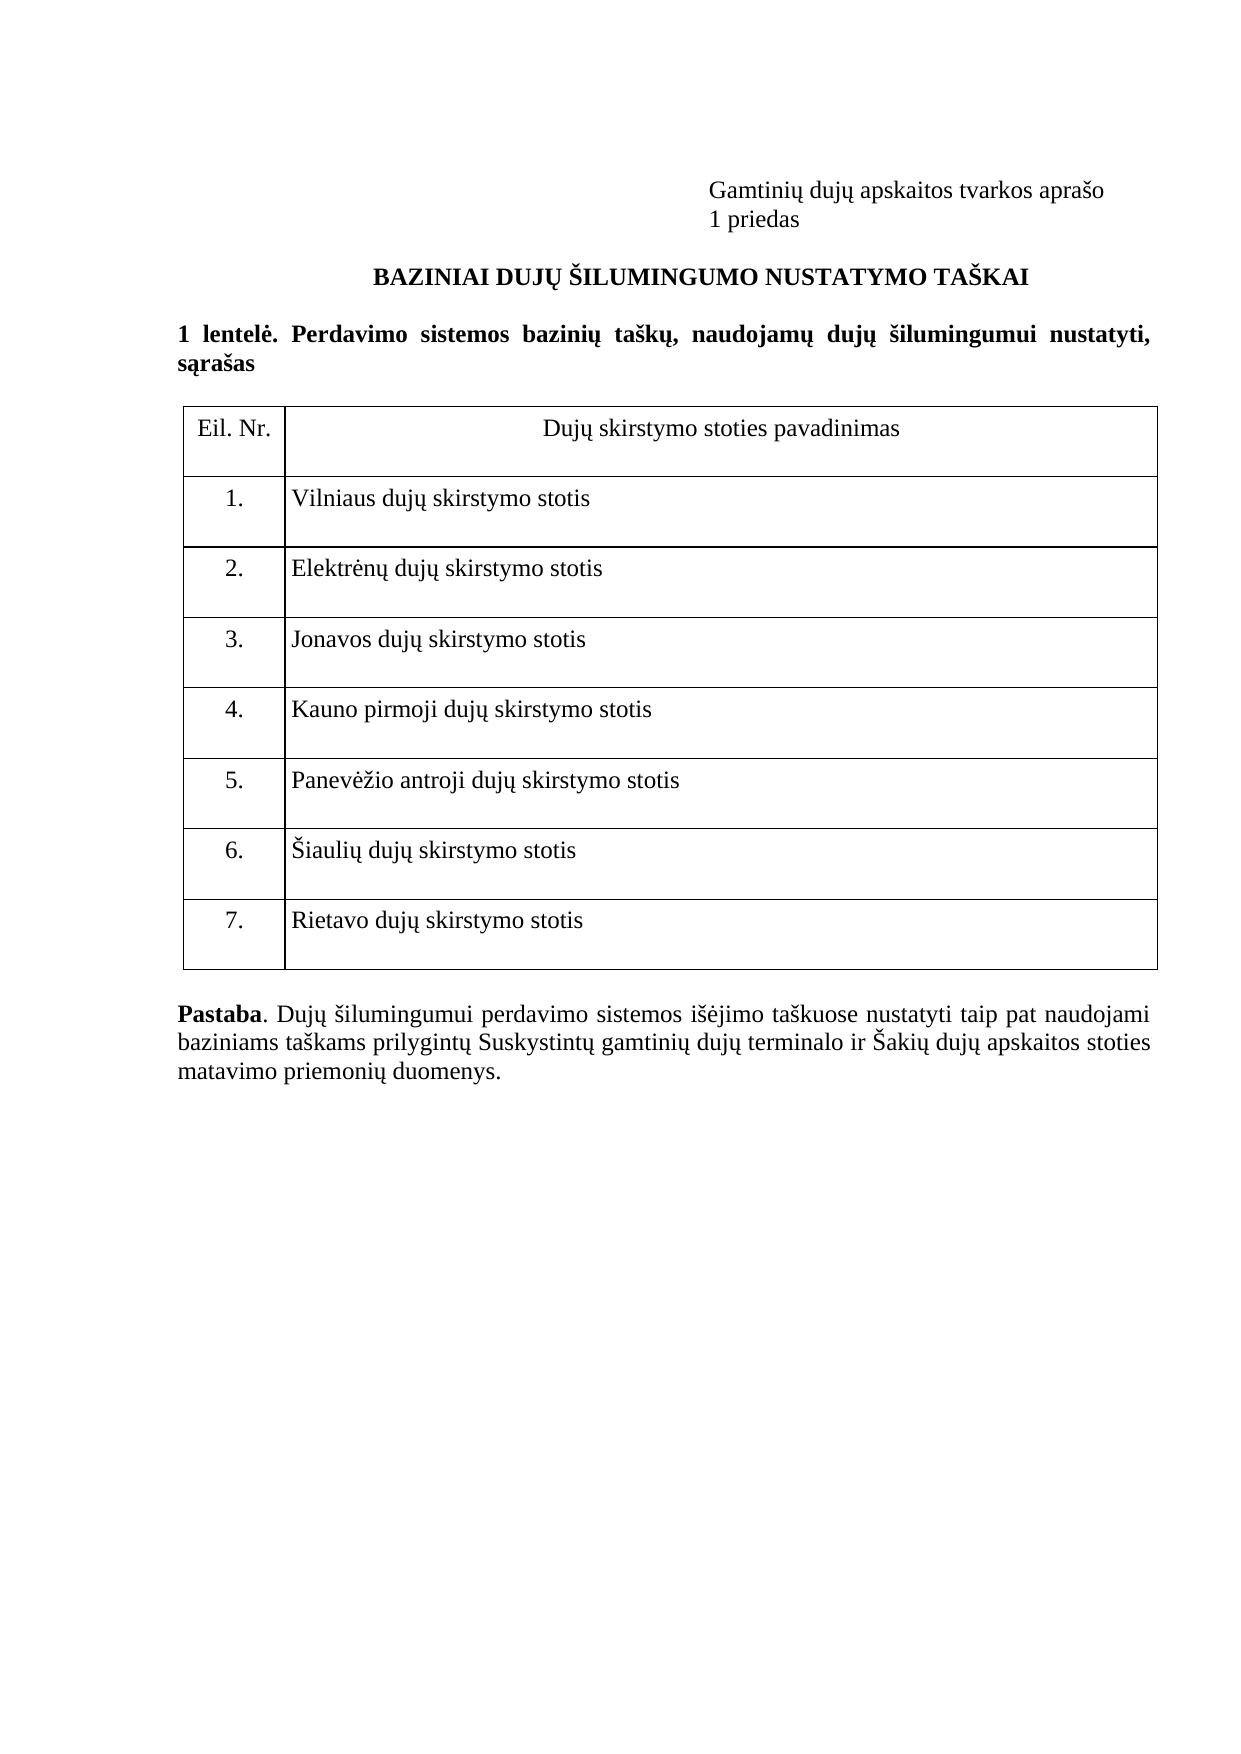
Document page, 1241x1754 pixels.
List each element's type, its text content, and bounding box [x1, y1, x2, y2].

text BAZINIAI DUJŲ ŠILUMINGUMO NUSTATYMO TAŠKAI [177, 262, 1152, 291]
table_cell 3. [184, 618, 284, 687]
table_header Dujų skirstymo stoties pavadinimas [286, 407, 1157, 476]
table_cell 4. [184, 688, 284, 758]
table_header Eil. Nr. [184, 407, 284, 476]
table_cell Jonavos dujų skirstymo stotis [286, 618, 1157, 687]
table_cell 1. [184, 477, 284, 546]
table_cell 6. [184, 829, 284, 898]
text 1 priedas [177, 204, 1152, 233]
table_cell Šiaulių dujų skirstymo stotis [286, 829, 1157, 898]
table_cell 2. [184, 548, 284, 617]
table_cell Elektrėnų dujų skirstymo stotis [286, 548, 1157, 617]
table_cell Rietavo dujų skirstymo stotis [286, 900, 1157, 969]
text Gamtinių dujų apskaitos tvarkos aprašo [177, 176, 1152, 204]
text Pastaba. Dujų šilumingumui perdavimo sistemos išėjimo taškuose nustatyti taip pat naudojami baziniams taškams prilygintų Suskystintų gamtinių dujų terminalo ir Šakių dujų apskaitos stoties matavimo priemonių duomenys. [177, 999, 1152, 1085]
table_cell Kauno pirmoji dujų skirstymo stotis [286, 688, 1157, 758]
text 1 lentelė. Perdavimo sistemos bazinių taškų, naudojamų dujų šilumingumui nustatyti, sąrašas [177, 319, 1152, 377]
table_cell 7. [184, 900, 284, 969]
table_cell Panevėžio antroji dujų skirstymo stotis [286, 759, 1157, 828]
table_cell 5. [184, 759, 284, 828]
table_cell Vilniaus dujų skirstymo stotis [286, 477, 1157, 546]
